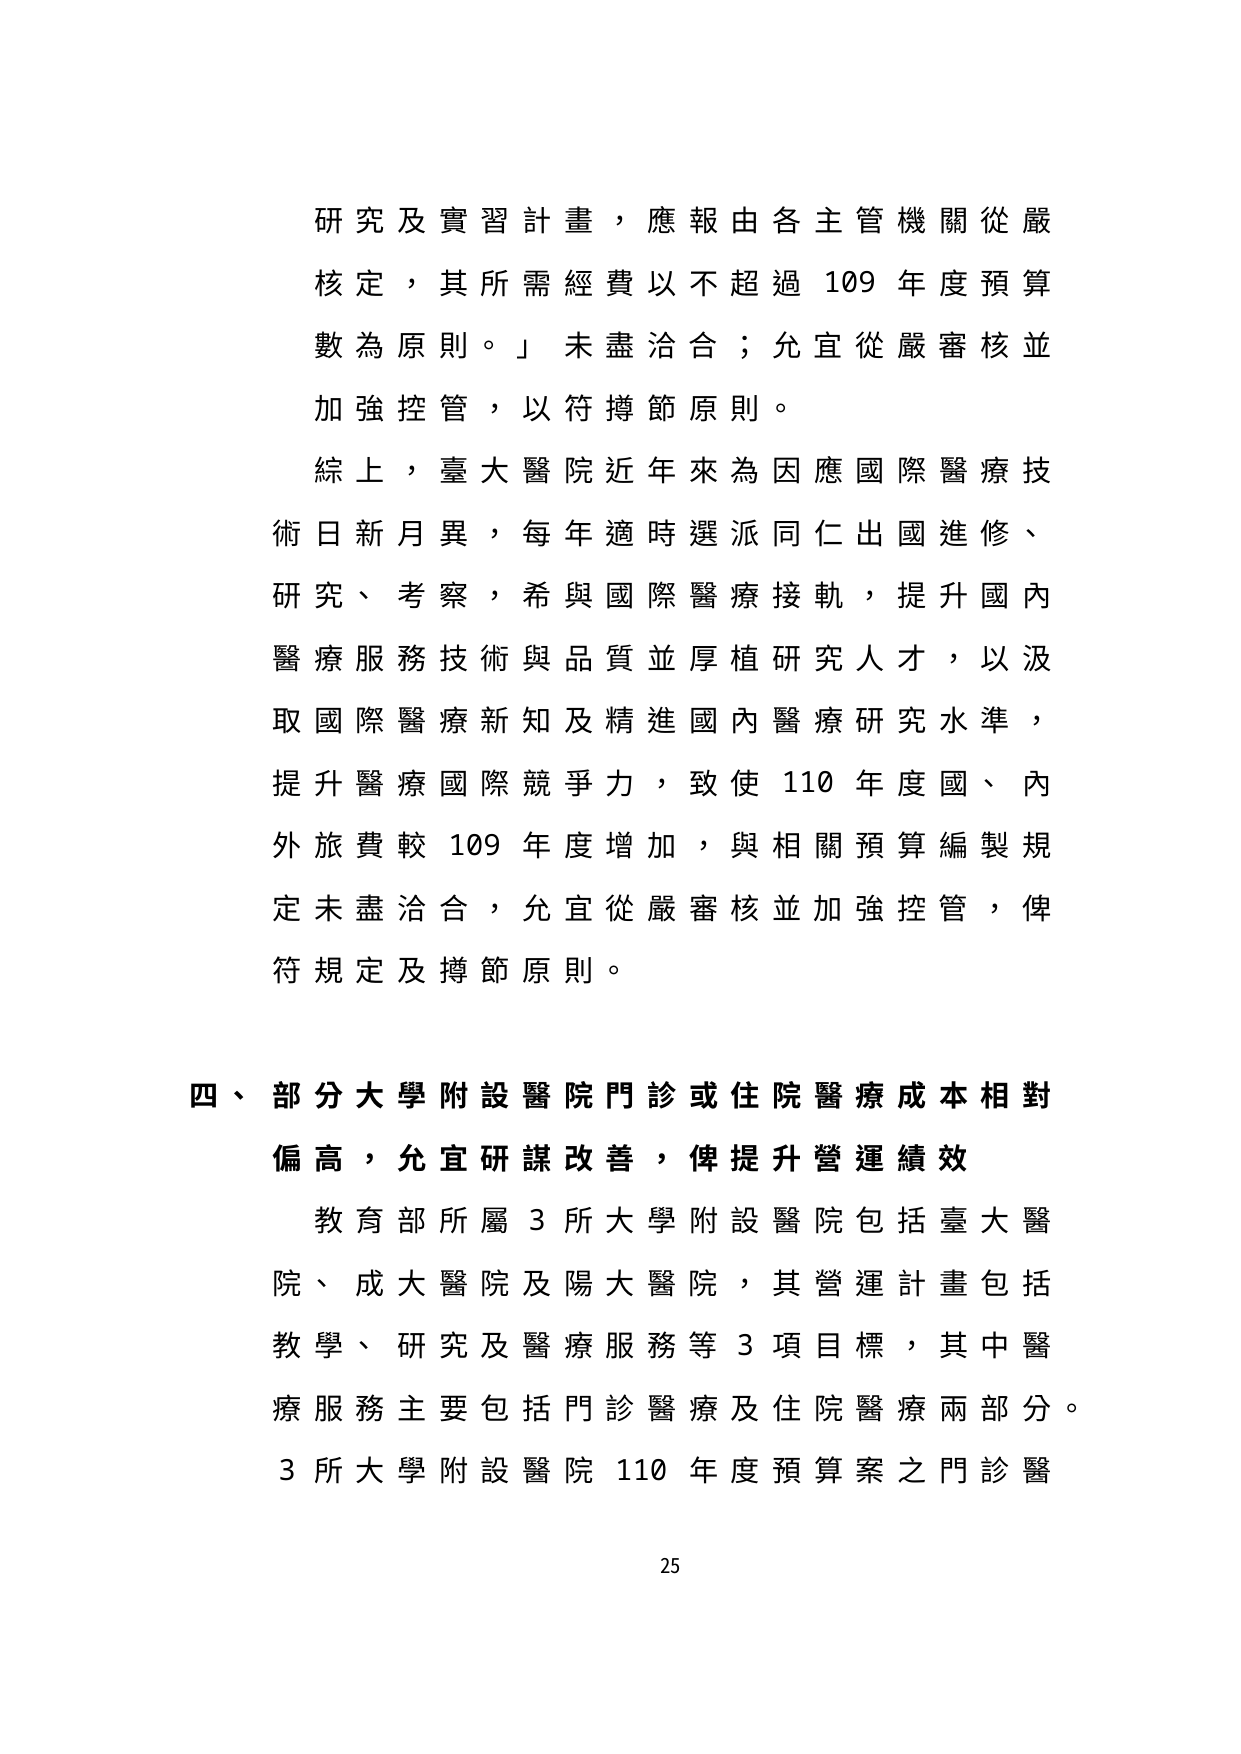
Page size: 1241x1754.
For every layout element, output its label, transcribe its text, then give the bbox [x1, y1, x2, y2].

text 綜上，臺大醫院近年來為因應國際醫療技術日新月異，每年適時選派同仁出國進修、研究、考察，希與國際醫療接軌，提升國內醫療服務技術與品質並厚植研究人才，以汲取國際醫療新知及精進國內醫療研究水準，提升醫療國際競爭力，致使110年度國、內外旅費較109年度增加，與相關預算編製規定未盡洽合，允宜從嚴審核並加強控管，俾符規定及撙節原則。 [242, 427, 1058, 990]
text 教育部所屬3所大學附設醫院包括臺大醫院、成大醫院及陽大醫院，其營運計畫包括教學、研究及醫療服務等3項目標，其中醫療服務主要包括門診醫療及住院醫療兩部分。3所大學附設醫院110年度預算案之門診醫療收入分別為224億3,294萬7千元、80億3,504萬8千元及18億9,761萬2千元，門診醫療成本分別為174億6,521萬8千元、59億7,379萬9千元及16億1,112萬2千元，門診醫療成本占門診醫療收入之比率分別為77.86%、74.35%及84.9%（詳表1）；另住院醫療收入分別為176億8,746萬7千元、67億652萬5千元及14億4,171萬7千元，門診醫療成本分別為163億9,527萬8千元、52億7,511萬1千元及10億7,322萬元，住院醫療成本占住院醫療收入之比率分別為92.69%、78.66%及74.44%（詳表2）。經查： [242, 1177, 1058, 1490]
text 四、部分大學附設醫院門診或住院醫療成本相對偏高，允宜研謀改善，俾提升營運績效 [183, 1052, 1058, 1177]
text 臺大醫院110年度預算案編列總院及各分院國內旅費計1,549萬1千元，國外旅費計5,818萬7千元；較109年度預算數各為1,275萬7千元及4,804萬元，分別增加273萬4千元及1,014萬7千元 (增幅各為21.43%及21.12%)，即110年度預算案數均高於109年度預算數；其中國內旅費部分，除金山分院110年度編列110萬3千元較109年度119萬8千元減少9萬5千元及北護分院109及110年度皆為1萬5千元，符合上開作業規範所訂「國內旅費…，以不超過109年度預算數為原則」外，其餘各醫院110年度預算案所編國內旅費金額皆較109年度預算數增加，核與上開作業規範未盡洽合；而國外旅費部分，除金山分院未編列國外旅費外，其餘各醫院110年度預算案所編國外旅費金額皆較109年度預算數增加，核與上開作業規範「國外旅費…；因公出國進修、研究及實習計畫，應報由各主管機關從嚴核定，其所需經費以不超過109年度預算數為原則。」未盡洽合；允宜從嚴審核並加強控管，以符撙節原則。 [271, 177, 1058, 427]
